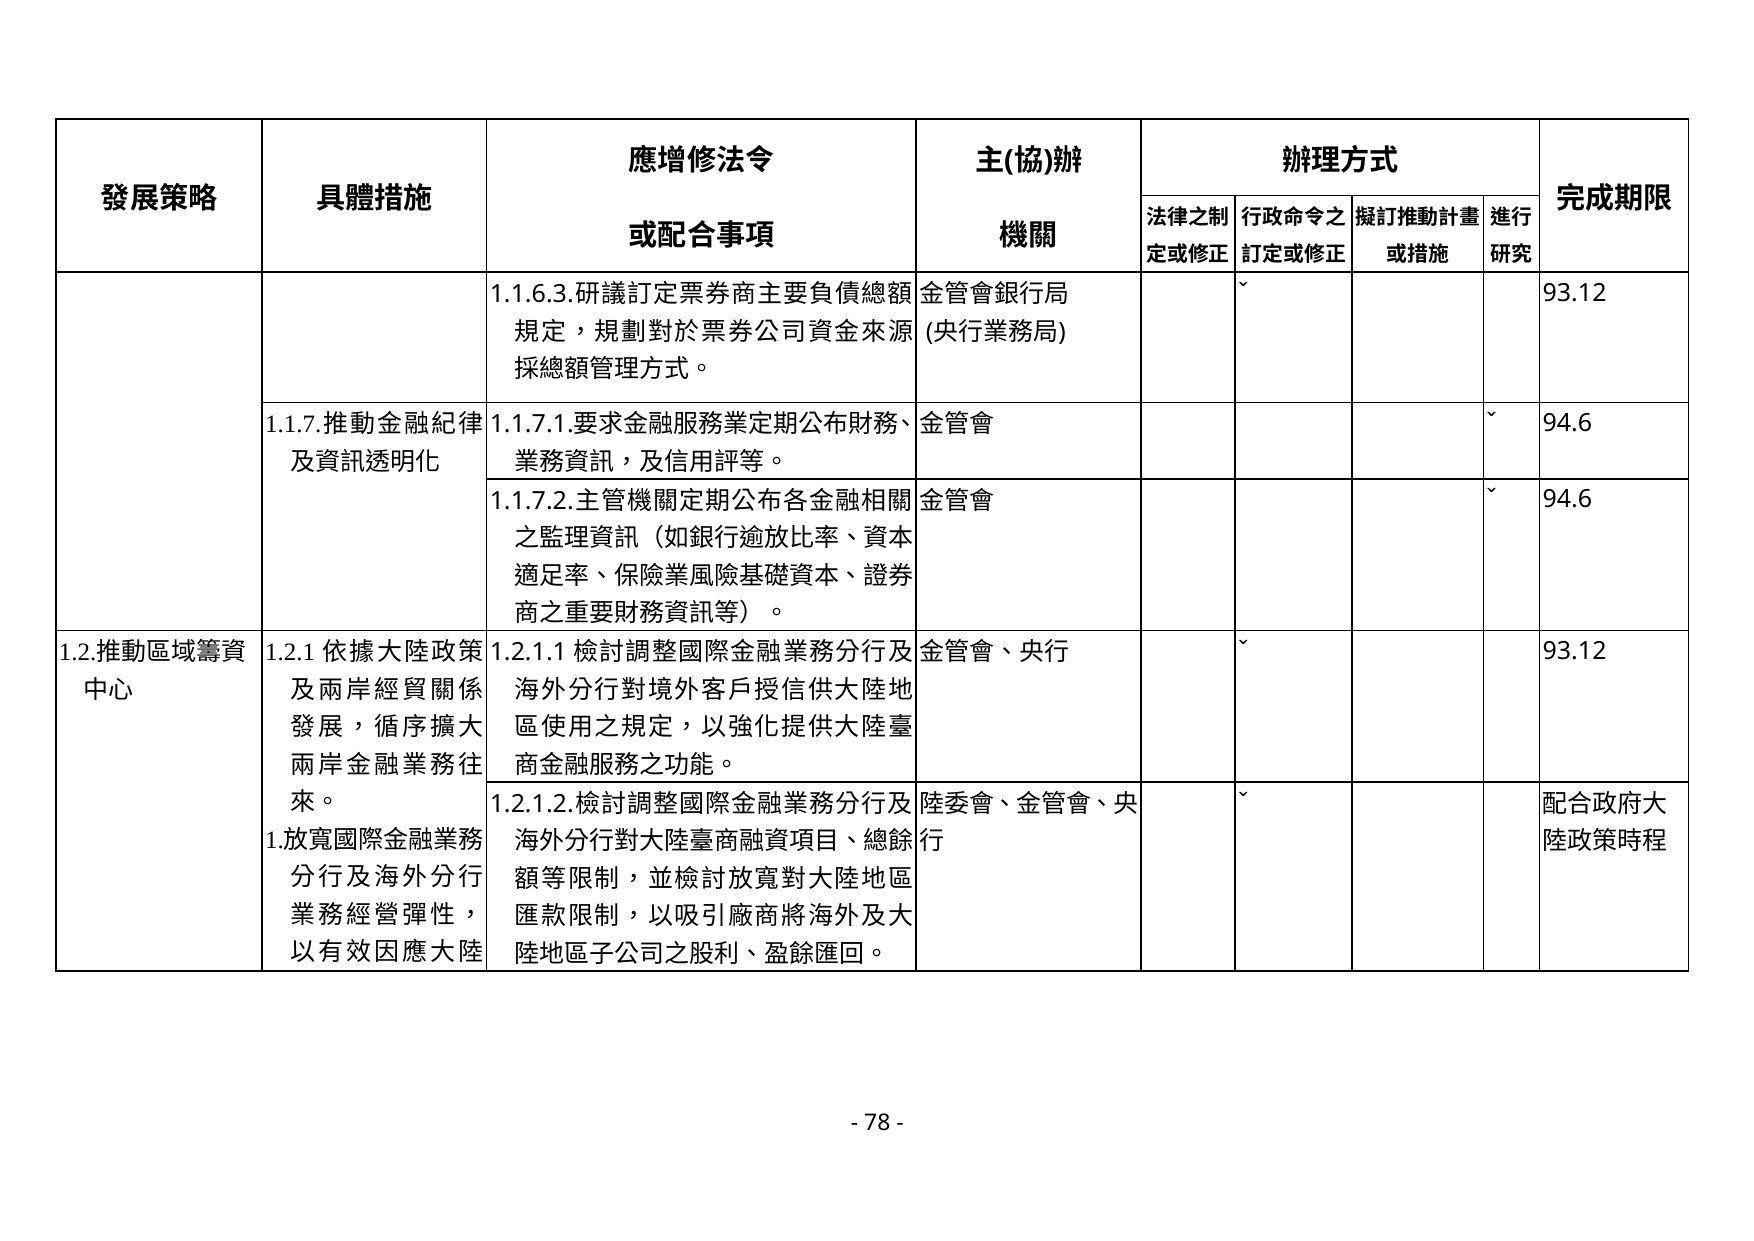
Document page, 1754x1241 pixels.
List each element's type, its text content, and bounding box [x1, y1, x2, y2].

table_cell 金管會 [917, 480, 1140, 629]
table_cell 配合政府大陸政策時程 [1540, 783, 1688, 970]
table_cell 擬訂推動計畫或措施 [1353, 196, 1483, 271]
table_cell [1142, 631, 1234, 781]
table_cell [1353, 480, 1483, 629]
table_cell [1353, 273, 1483, 401]
table_cell 93.12 [1540, 631, 1688, 781]
table_cell [57, 273, 261, 629]
table_cell 94.6 [1540, 403, 1688, 478]
table_cell 1.2.1.2.檢討調整國際金融業務分行及海外分行對大陸臺商融資項目、總餘額等限制，並檢討放寬對大陸地區匯款限制，以吸引廠商將海外及大陸地區子公司之股利、盈餘匯回。 [487, 783, 915, 970]
table_header 主(協)辦 機關 [917, 120, 1140, 271]
table_cell ˇ [1236, 631, 1351, 781]
table_cell [1484, 273, 1539, 401]
table_header 應增修法令 或配合事項 [487, 120, 915, 271]
table_cell ˇ [1236, 273, 1351, 401]
table_cell [263, 273, 486, 401]
table_cell [1142, 480, 1234, 629]
table_cell ˇ [1236, 783, 1351, 970]
table_cell 金管會、央行 [917, 631, 1140, 781]
table_cell 1.1.7.推動金融紀律及資訊透明化 [263, 403, 486, 629]
table_cell [1353, 403, 1483, 478]
table_header 辦理方式 [1142, 120, 1539, 195]
table_cell 1.1.7.2.主管機關定期公布各金融相關之監理資訊（如銀行逾放比率、資本適足率、保險業風險基礎資本、證券商之重要財務資訊等）。 [487, 480, 915, 629]
table_cell ˇ [1484, 480, 1539, 629]
table_cell [1236, 403, 1351, 478]
table_cell 金管會 [917, 403, 1140, 478]
table_cell 1.2.1.1檢討調整國際金融業務分行及海外分行對境外客戶授信供大陸地區使用之規定，以強化提供大陸臺商金融服務之功能。 [487, 631, 915, 781]
table_cell [1236, 480, 1351, 629]
table_cell 93.12 [1540, 273, 1688, 401]
table_cell [1142, 403, 1234, 478]
table_cell 1.1.6.3.研議訂定票券商主要負債總額規定，規劃對於票券公司資金來源採總額管理方式。 [487, 273, 915, 401]
table_cell [1484, 783, 1539, 970]
table_cell 進行 研究 [1484, 196, 1539, 271]
table_cell 陸委會、金管會、央行 [917, 783, 1140, 970]
table_cell [1353, 783, 1483, 970]
table_cell 94.6 [1540, 480, 1688, 629]
table_header 完成期限 [1540, 120, 1688, 271]
table_cell 1.2.1依據大陸政策及兩岸經貿關係發展，循序擴大兩岸金融業務往來。 1.放寬國際金融業務分行及海外分行業務經營彈性，以有效因應大陸 [263, 631, 486, 970]
table_cell 行政命令之訂定或修正 [1236, 196, 1351, 271]
table_cell ˇ [1484, 403, 1539, 478]
table_cell [1142, 783, 1234, 970]
table_cell 1.2.推動區域籌資中心 [57, 631, 261, 970]
table_cell 法律之制定或修正 [1142, 196, 1234, 271]
table_cell 金管會銀行局 (央行業務局) [917, 273, 1140, 401]
table_cell [1142, 273, 1234, 401]
table_cell [1353, 631, 1483, 781]
table_cell 1.1.7.1.要求金融服務業定期公布財務、業務資訊，及信用評等。 [487, 403, 915, 478]
table_header 發展策略 [57, 120, 261, 271]
table_cell [1484, 631, 1539, 781]
table_header 具體措施 [263, 120, 486, 271]
